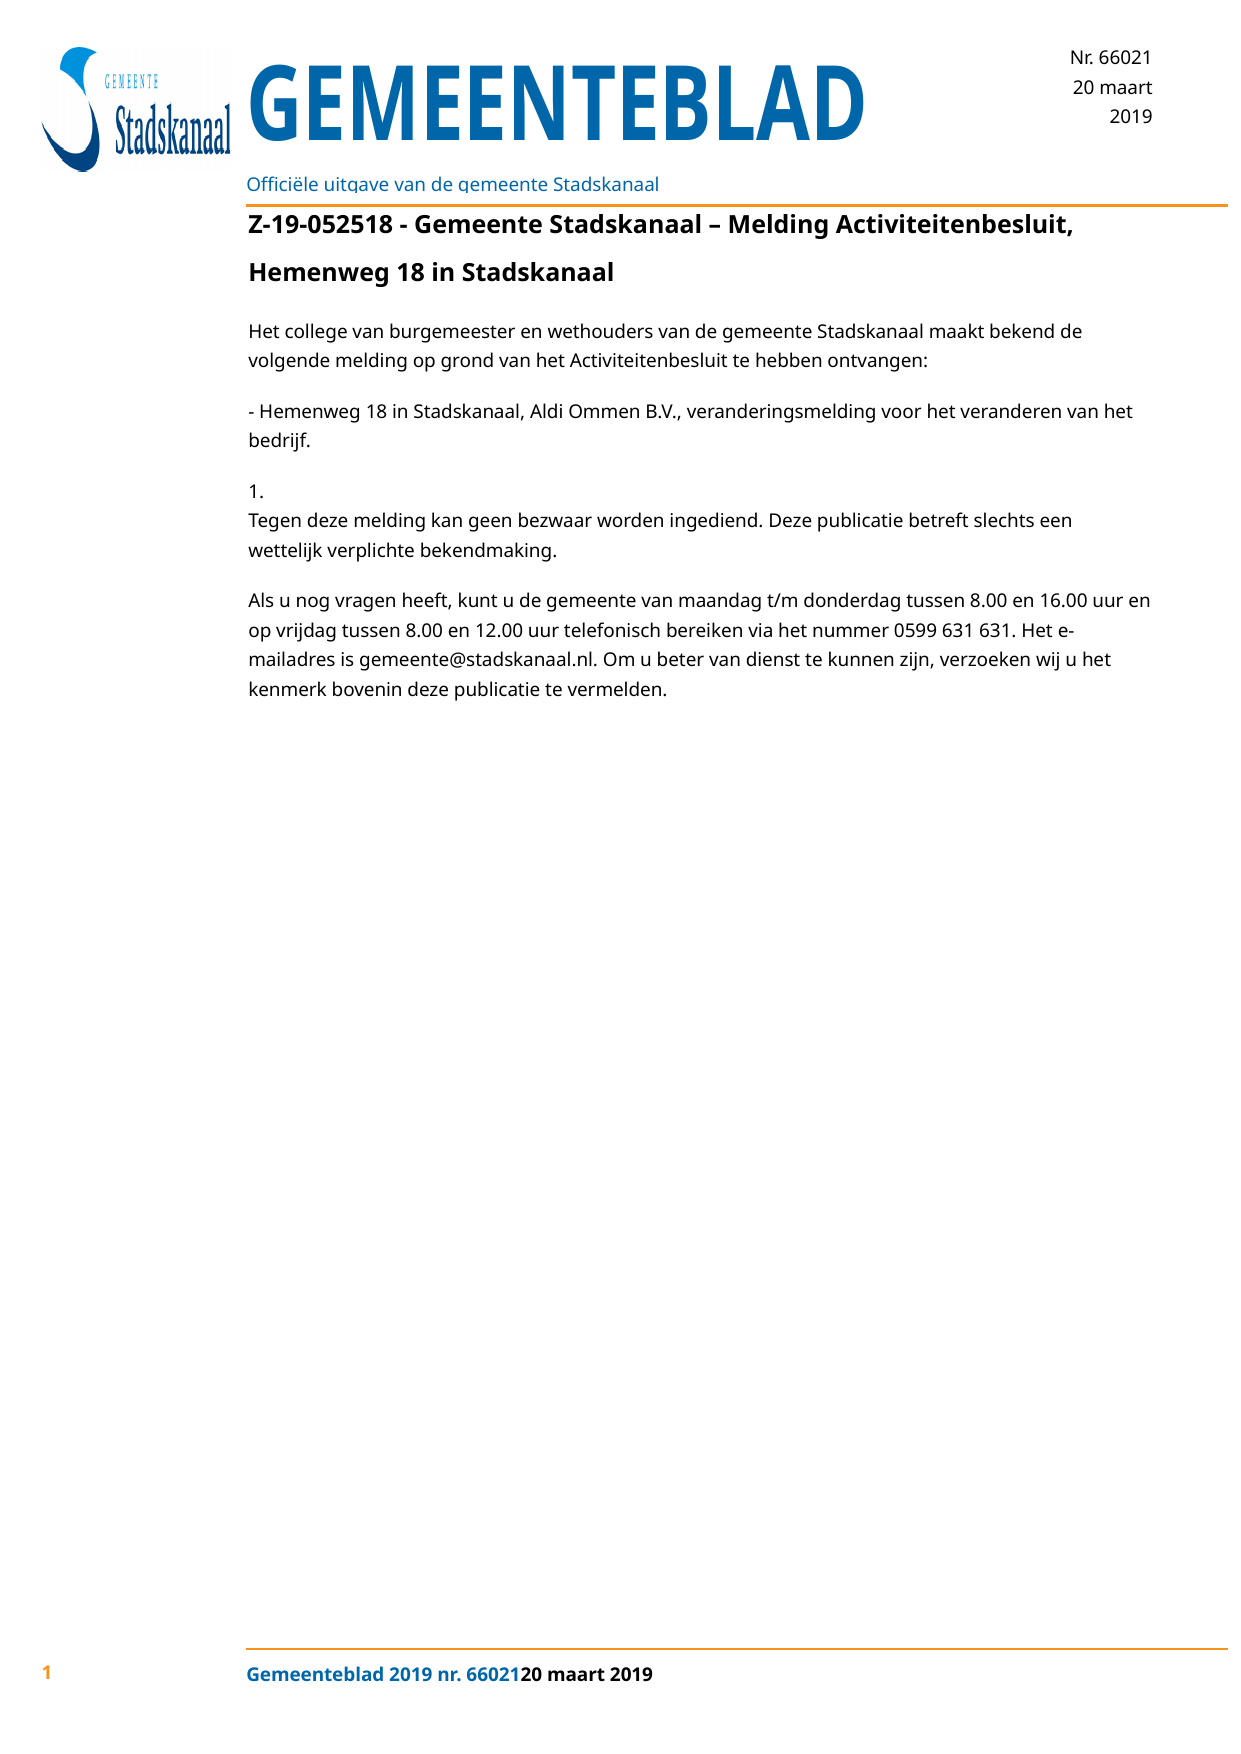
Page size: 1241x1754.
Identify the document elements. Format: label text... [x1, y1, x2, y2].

text Z-19-052518 - Gemeente Stadskanaal – Melding Activiteitenbesluit, Hemenweg 18 in Stadskanaal [248, 207, 1152, 288]
picture [41, 47, 231, 172]
text - Hemenweg 18 in Stadskanaal, Aldi Ommen B.V., veranderingsmelding voor het veranderen van het bedrijf. [248, 398, 1152, 453]
text Het college van burgemeester en wethouders van de gemeente Stadskanaal maakt bekend de volgende melding op grond van het Activiteitenbesluit te hebben ontvangen: [248, 318, 1152, 373]
text Tegen deze melding kan geen bezwaar worden ingediend. Deze publicatie betreft slechts een wettelijk verplichte bekendmaking. [248, 507, 1152, 563]
text Als u nog vragen heeft, kunt u de gemeente van maandag t/m donderdag tussen 8.00 en 16.00 uur en op vrijdag tussen 8.00 en 12.00 uur telefonisch bereiken via het nummer 0599 631 631. Het e-mailadres is gemeente@stadskanaal.nl. Om u beter van dienst te kunnen zijn, verzoeken wij u het kenmerk bovenin deze publicatie te vermelden. [248, 587, 1152, 702]
